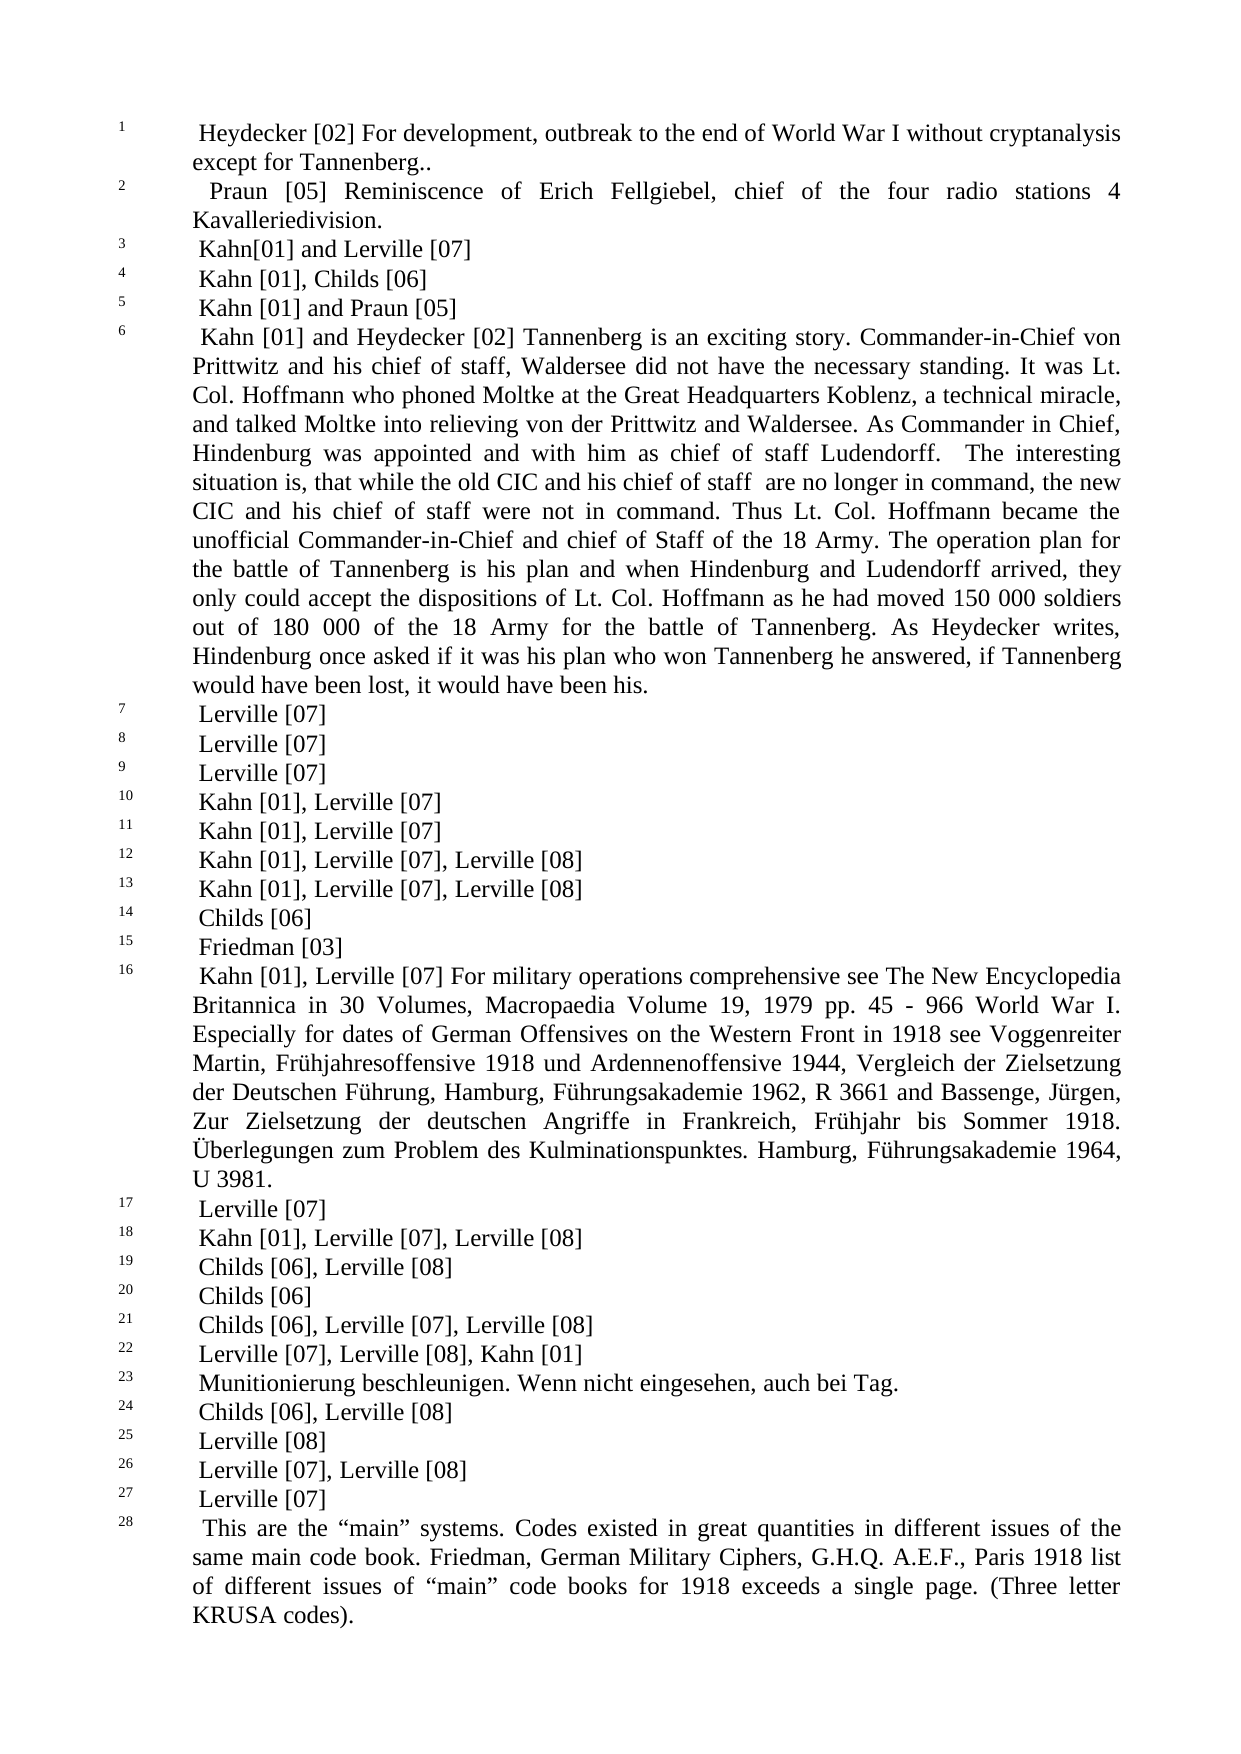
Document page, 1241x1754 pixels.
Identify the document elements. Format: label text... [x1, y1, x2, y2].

text Kahn[01] and Lerville [07] [118, 234, 1122, 263]
text Kahn [01] and Heydecker [02] Tannenberg is an exciting story. Commander-in-Chief von Prittwitz and his chief of staff, Waldersee did not have the necessary standing. It was Lt. Col. Hoffmann who phoned Moltke at the Great Headquarters Koblenz, a technical miracle, and talked Moltke into relieving von der Prittwitz and Waldersee. As Commander in Chief, Hindenburg was appointed and with him as chief of staff Ludendorff. The interesting situation is, that while the old CIC and his chief of staff are no longer in command, the new CIC and his chief of staff were not in command. Thus Lt. Col. Hoffmann became the unofficial Commander-in-Chief and chief of Staff of the 18 Army. The operation plan for the battle of Tannenberg is his plan and when Hindenburg and Ludendorff arrived, they only could accept the dispositions of Lt. Col. Hoffmann as he had moved 150 000 soldiers out of 180 000 of the 18 Army for the battle of Tannenberg. As Heydecker writes, Hindenburg once asked if it was his plan who won Tannenberg he answered, if Tannenberg would have been lost, it would have been his. [118, 322, 1122, 699]
text Lerville [07] [118, 728, 1122, 757]
text Childs [06] [118, 1281, 1122, 1310]
text Friedman [03] [118, 932, 1122, 961]
text Heydecker [02] For development, outbreak to the end of World War I without cryptanalysis except for Tannenberg.. [118, 118, 1122, 176]
text Lerville [07] [118, 1193, 1122, 1222]
text Childs [06], Lerville [08] [118, 1397, 1122, 1426]
text Lerville [07], Lerville [08] [118, 1455, 1122, 1484]
text Lerville [07] [118, 757, 1122, 787]
text Lerville [08] [118, 1426, 1122, 1455]
text Kahn [01], Lerville [07], Lerville [08] [118, 1222, 1122, 1252]
text Kahn [01], Lerville [07], Lerville [08] [118, 845, 1122, 874]
text Childs [06] [118, 903, 1122, 932]
text Praun [05] Reminiscence of Erich Fellgiebel, chief of the four radio stations 4 Kavalleriedivision. [118, 176, 1122, 234]
text Kahn [01], Lerville [07], Lerville [08] [118, 874, 1122, 903]
text This are the “main” systems. Codes existed in great quantities in different issues of the same main code book. Friedman, German Military Ciphers, G.H.Q. A.E.F., Paris 1918 list of different issues of “main” code books for 1918 exceeds a single page. (Three letter KRUSA codes). [118, 1513, 1122, 1629]
text Kahn [01], Lerville [07] For military operations comprehensive see The New Encyclopedia Britannica in 30 Volumes, Macropaedia Volume 19, 1979 pp. 45 - 966 World War I. Especially for dates of German Offensives on the Western Front in 1918 see Voggenreiter Martin, Frühjahresoffensive 1918 und Ardennenoffensive 1944, Vergleich der Zielsetzung der Deutschen Führung, Hamburg, Führungsakademie 1962, R 3661 and Bassenge, Jürgen, Zur Zielsetzung der deutschen Angriffe in Frankreich, Frühjahr bis Sommer 1918. Überlegungen zum Problem des Kulminationspunktes. Hamburg, Führungsakademie 1964, U 3981. [118, 961, 1122, 1193]
text Kahn [01], Childs [06] [118, 263, 1122, 292]
text Childs [06], Lerville [08] [118, 1252, 1122, 1281]
text Childs [06], Lerville [07], Lerville [08] [118, 1310, 1122, 1339]
text Lerville [07], Lerville [08], Kahn [01] [118, 1339, 1122, 1368]
text Kahn [01], Lerville [07] [118, 787, 1122, 816]
text Lerville [07] [118, 699, 1122, 728]
text Kahn [01] and Praun [05] [118, 292, 1122, 322]
text Kahn [01], Lerville [07] [118, 816, 1122, 845]
text Lerville [07] [118, 1484, 1122, 1513]
text Munitionierung beschleunigen. Wenn nicht eingesehen, auch bei Tag. [118, 1368, 1122, 1397]
